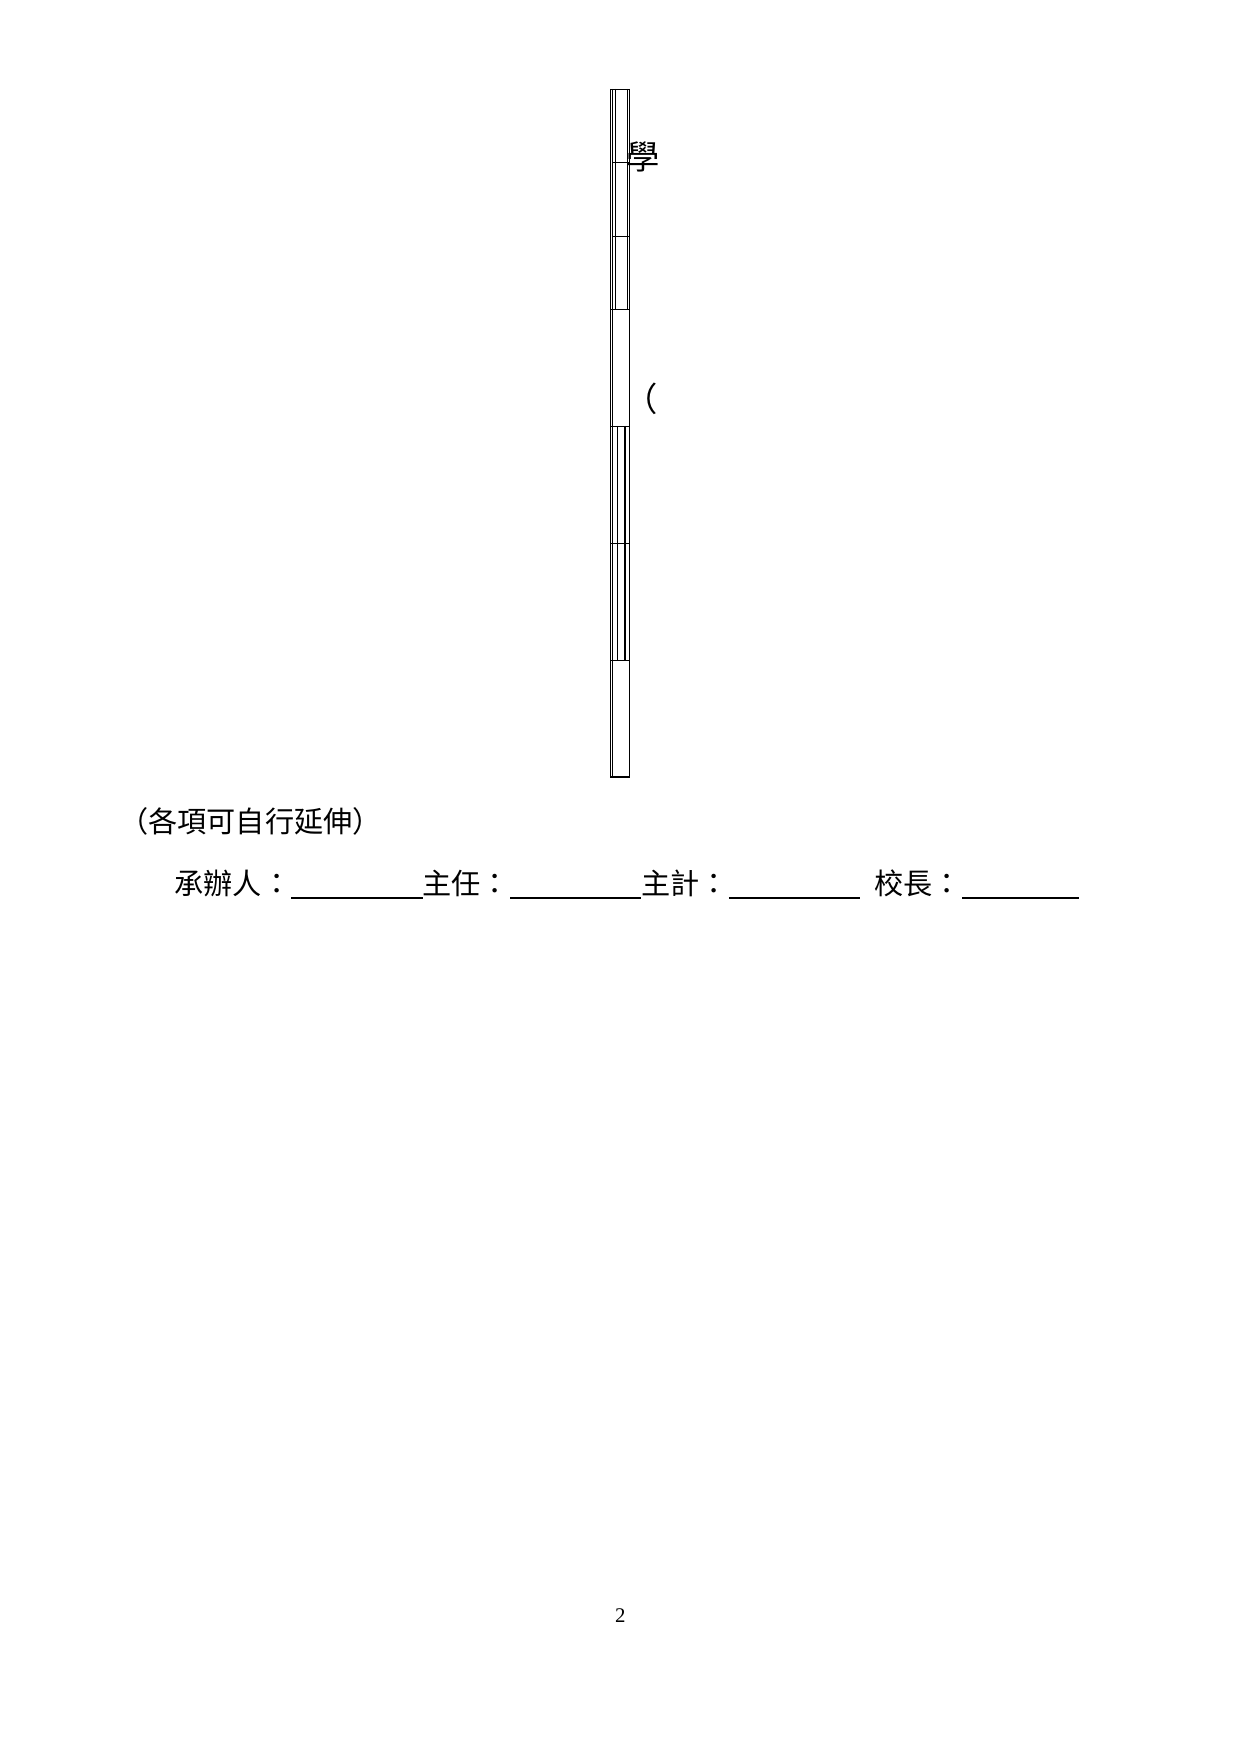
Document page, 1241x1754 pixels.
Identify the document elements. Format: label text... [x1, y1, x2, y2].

table_cell [613, 661, 629, 776]
table_cell [613, 427, 617, 543]
table_cell [613, 544, 617, 659]
table_cell 學歷/經歷 [616, 90, 627, 162]
table_cell （條列式撰寫） [613, 310, 629, 426]
table_cell 聯絡電話 [618, 544, 624, 659]
table_cell [616, 163, 627, 236]
table_cell [616, 237, 627, 309]
table_cell 聯絡電話 [618, 427, 624, 543]
text 承辦人： 主任： 主計： 校長： [122, 840, 1092, 902]
text （各項可自行延伸） [99, 777, 1053, 840]
